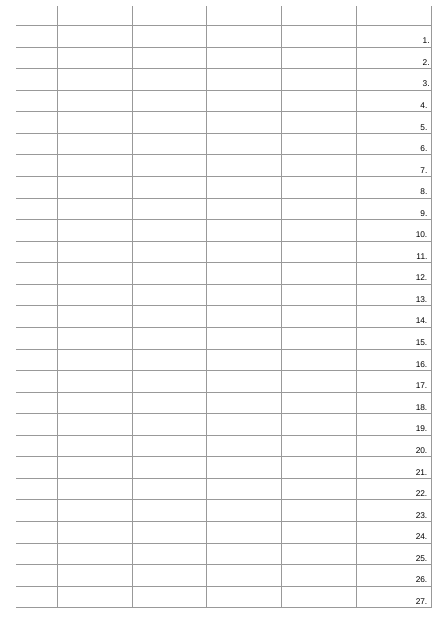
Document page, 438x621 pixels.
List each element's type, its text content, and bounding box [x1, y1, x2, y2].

table_cell [282, 587, 356, 607]
table_cell [282, 522, 356, 542]
table_cell 23. [357, 500, 431, 521]
table_cell [133, 436, 206, 456]
table_cell 19. [357, 414, 431, 435]
table_cell [16, 220, 57, 241]
table_cell [58, 242, 132, 262]
table_cell [16, 177, 57, 197]
table_cell [58, 544, 132, 564]
table_cell [133, 91, 206, 111]
table_cell [58, 48, 132, 68]
table_cell [133, 134, 206, 154]
table_cell [207, 587, 281, 607]
table_cell [16, 26, 57, 47]
table_cell [133, 220, 206, 241]
table_cell [16, 263, 57, 284]
table_cell [16, 306, 57, 327]
table_header [58, 6, 132, 25]
table_cell [58, 350, 132, 370]
table_cell [282, 544, 356, 564]
table_cell [207, 500, 281, 521]
table_cell [16, 565, 57, 586]
table_cell [207, 242, 281, 262]
table_cell [282, 26, 356, 47]
table_cell [207, 522, 281, 542]
table_cell [58, 587, 132, 607]
table_cell [133, 69, 206, 90]
table_cell [282, 199, 356, 219]
table_cell [133, 414, 206, 435]
table_cell [58, 199, 132, 219]
table_cell [58, 457, 132, 478]
table_cell [207, 457, 281, 478]
table_cell [16, 544, 57, 564]
table_cell [207, 26, 281, 47]
table_cell [58, 436, 132, 456]
table_cell 14. [357, 306, 431, 327]
table_cell [16, 479, 57, 499]
table_cell [282, 306, 356, 327]
table_cell [133, 328, 206, 348]
table_cell 27. [357, 587, 431, 607]
table_cell [133, 350, 206, 370]
table_cell [58, 91, 132, 111]
table_cell [133, 112, 206, 133]
table_cell [282, 479, 356, 499]
table_cell [207, 112, 281, 133]
table_cell [16, 134, 57, 154]
table_cell [16, 587, 57, 607]
table_cell [16, 328, 57, 348]
table_header [207, 6, 281, 25]
table_cell [207, 155, 281, 176]
table_cell [207, 328, 281, 348]
table_cell 24. [357, 522, 431, 542]
table_cell [58, 414, 132, 435]
table_cell [207, 134, 281, 154]
table_cell [58, 263, 132, 284]
table_cell 16. [357, 350, 431, 370]
table_cell [133, 48, 206, 68]
table_cell 7. [357, 155, 431, 176]
table_cell [58, 479, 132, 499]
table_cell [207, 69, 281, 90]
table_cell 5. [357, 112, 431, 133]
table_cell 20. [357, 436, 431, 456]
table_cell [207, 285, 281, 305]
table_cell [58, 393, 132, 413]
table_cell [58, 155, 132, 176]
table_cell [133, 26, 206, 47]
table_cell [16, 522, 57, 542]
table_cell 25. [357, 544, 431, 564]
table_cell 26. [357, 565, 431, 586]
table_cell 13. [357, 285, 431, 305]
table_cell [282, 242, 356, 262]
table_cell [133, 285, 206, 305]
table_cell [58, 522, 132, 542]
table_cell [207, 91, 281, 111]
table_cell [282, 177, 356, 197]
table_cell [207, 479, 281, 499]
table_cell [58, 500, 132, 521]
table_cell [58, 306, 132, 327]
table_cell [133, 306, 206, 327]
table_cell [133, 500, 206, 521]
table_cell [282, 69, 356, 90]
table_cell [133, 242, 206, 262]
table_cell [282, 220, 356, 241]
table_cell 22. [357, 479, 431, 499]
table_header [282, 6, 356, 25]
table_cell [16, 414, 57, 435]
table_header [16, 6, 57, 25]
table_cell [207, 436, 281, 456]
table_cell 15. [357, 328, 431, 348]
table_cell 12. [357, 263, 431, 284]
table_cell [282, 112, 356, 133]
table_cell 9. [357, 199, 431, 219]
table_cell 4. [357, 91, 431, 111]
table_cell [16, 371, 57, 392]
table_cell [58, 26, 132, 47]
table_cell [16, 242, 57, 262]
table_cell 3. [357, 69, 431, 90]
table_cell [282, 393, 356, 413]
table_cell [58, 177, 132, 197]
table_cell [133, 565, 206, 586]
table_cell [133, 263, 206, 284]
table_cell [207, 565, 281, 586]
table_cell [282, 500, 356, 521]
table_cell 21. [357, 457, 431, 478]
table_cell [282, 436, 356, 456]
table_cell [16, 91, 57, 111]
table_cell [133, 199, 206, 219]
table_cell [16, 48, 57, 68]
table_cell [58, 220, 132, 241]
table_cell [207, 544, 281, 564]
table_cell [58, 565, 132, 586]
table_cell [133, 522, 206, 542]
table_cell [207, 199, 281, 219]
table_cell [16, 112, 57, 133]
table_cell [58, 134, 132, 154]
table_cell [58, 112, 132, 133]
table_cell [207, 48, 281, 68]
table_cell 2. [357, 48, 431, 68]
table_cell [282, 565, 356, 586]
table_cell [16, 69, 57, 90]
table_cell [133, 587, 206, 607]
table_cell [282, 263, 356, 284]
table_cell [207, 393, 281, 413]
table_cell [282, 328, 356, 348]
table_header [357, 6, 431, 25]
table_cell [133, 479, 206, 499]
table_cell [282, 155, 356, 176]
table_cell 17. [357, 371, 431, 392]
table_cell [207, 414, 281, 435]
table_cell [207, 350, 281, 370]
table_header [133, 6, 206, 25]
table_cell [133, 177, 206, 197]
table_cell [16, 155, 57, 176]
table_cell 10. [357, 220, 431, 241]
table_cell [207, 263, 281, 284]
table_cell [133, 457, 206, 478]
table_cell [16, 457, 57, 478]
table_cell [16, 436, 57, 456]
table_cell [16, 350, 57, 370]
table_cell [133, 393, 206, 413]
table_cell [207, 177, 281, 197]
table_cell [58, 285, 132, 305]
table_cell [16, 393, 57, 413]
table_cell [16, 500, 57, 521]
table_cell 1. [357, 26, 431, 47]
table_cell [282, 350, 356, 370]
table_cell [133, 155, 206, 176]
table_cell [282, 48, 356, 68]
table_cell [207, 306, 281, 327]
table_cell [282, 134, 356, 154]
table_cell [282, 371, 356, 392]
table_cell [207, 220, 281, 241]
table_cell [282, 285, 356, 305]
table_cell [58, 69, 132, 90]
table_cell [16, 285, 57, 305]
table_cell [16, 199, 57, 219]
table_cell 18. [357, 393, 431, 413]
table_cell 6. [357, 134, 431, 154]
table_cell [207, 371, 281, 392]
table_cell 8. [357, 177, 431, 197]
table_cell [58, 371, 132, 392]
table_cell [133, 371, 206, 392]
table_cell [282, 91, 356, 111]
table_cell [282, 457, 356, 478]
table_cell [58, 328, 132, 348]
table_cell [282, 414, 356, 435]
table_cell 11. [357, 242, 431, 262]
table_cell [133, 544, 206, 564]
